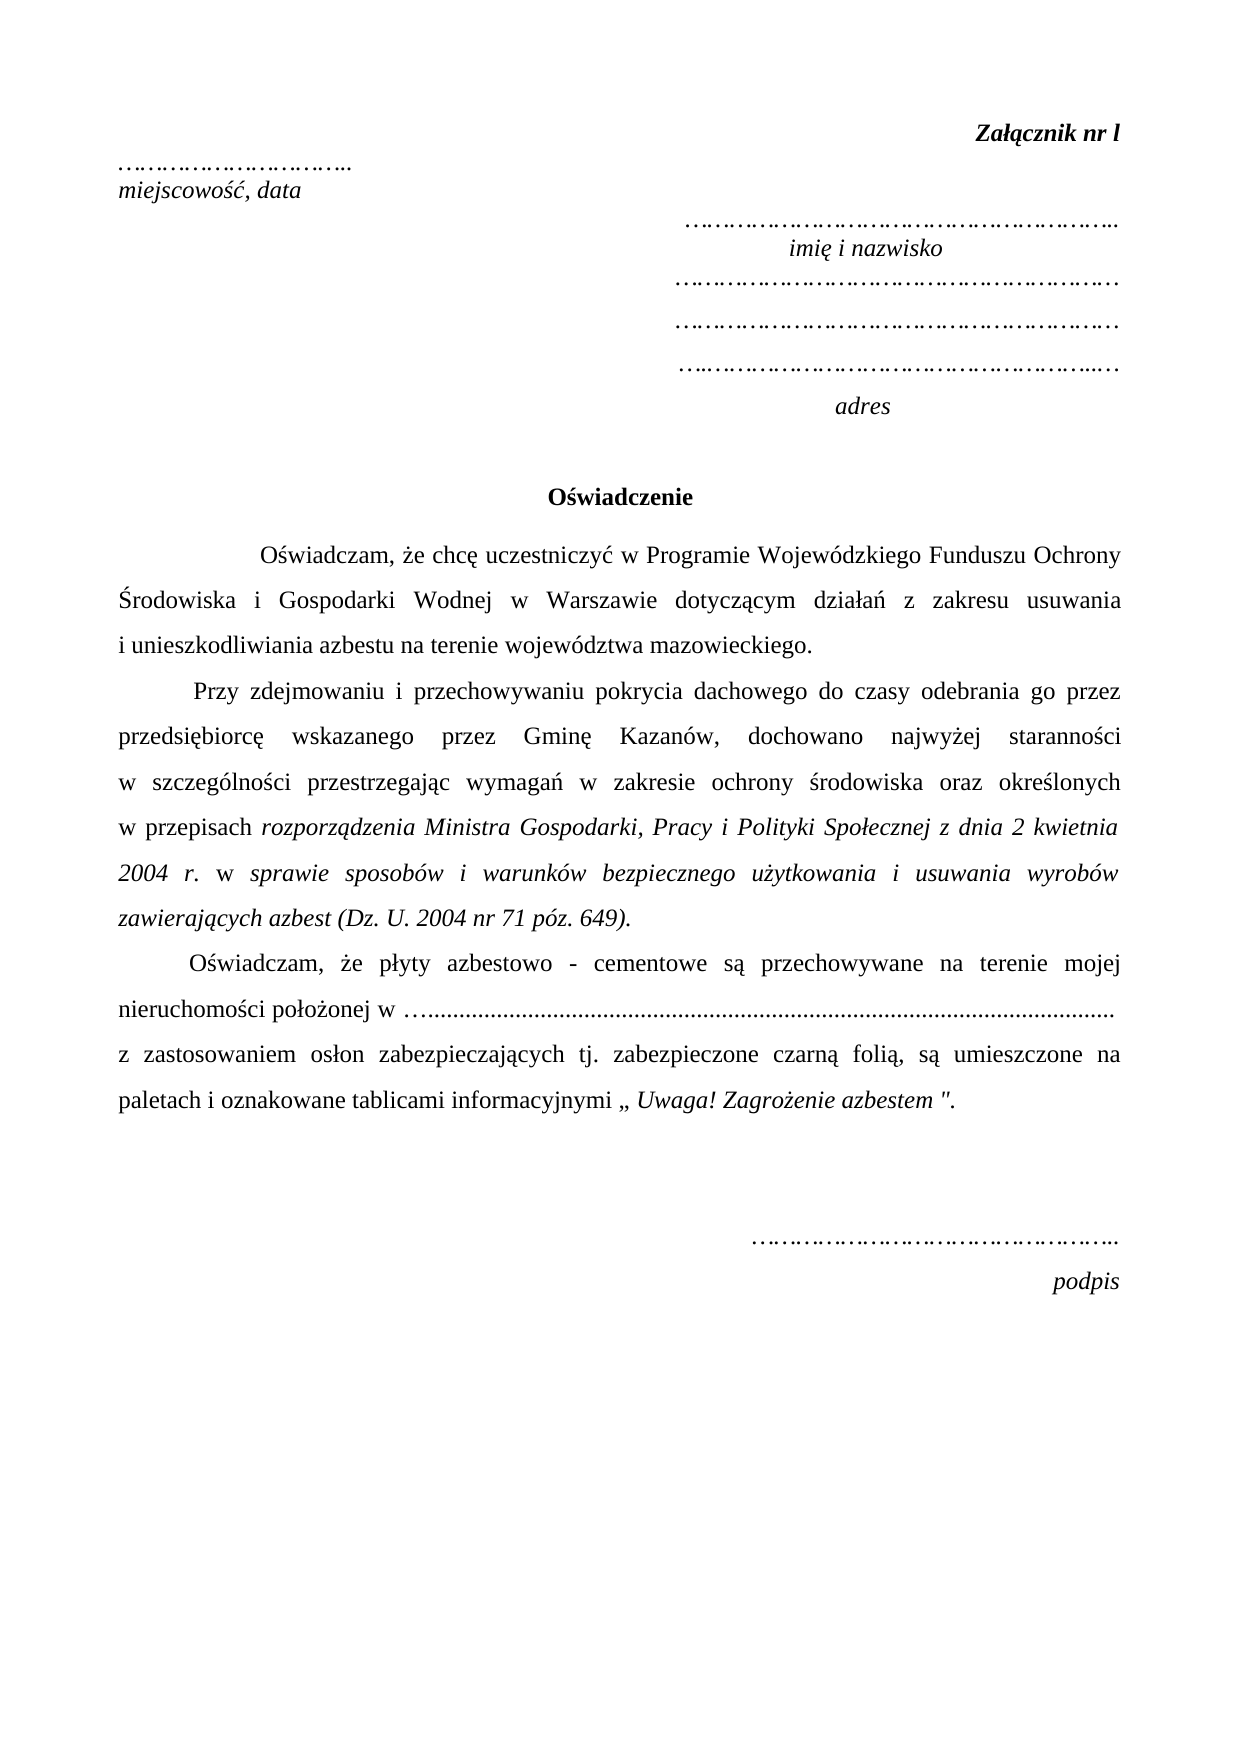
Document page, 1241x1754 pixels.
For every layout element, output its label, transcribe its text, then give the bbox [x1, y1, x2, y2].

text Oświadczenie [118, 482, 1122, 511]
text ….……………………………………………..… [118, 348, 1122, 377]
text …………………………………………………… [118, 305, 1122, 334]
text ………………………………………………….. [118, 204, 1122, 233]
text ………………………….. [118, 147, 1122, 176]
text Oświadczam, że płyty azbestowo - cementowe są przechowywane na terenie mojej nieruchomości położonej w ….............................................................................................................. z zastosowaniem osłon zabezpieczających tj. zabezpieczone czarną folią, są umieszczone na paletach i oznakowane tablicami informacyjnymi „ Uwaga! Zagrożenie azbestem ". [118, 948, 1122, 1113]
text adres [118, 391, 1122, 420]
text podpis [118, 1266, 1122, 1295]
text …………………………………………………… [118, 262, 1122, 291]
text Oświadczam, że chcę uczestniczyć w Programie Wojewódzkiego Funduszu Ochrony Środowiska i Gospodarki Wodnej w Warszawie dotyczącym działań z zakresu usuwania i unieszkodliwiania azbestu na terenie województwa mazowieckiego. [118, 540, 1122, 659]
text imię i nazwisko [118, 233, 1122, 262]
text miejscowość, data [118, 176, 1122, 204]
text Załącznik nr l [189, 118, 1122, 147]
text ………………………………………….. [189, 1221, 1122, 1250]
text Przy zdejmowaniu i przechowywaniu pokrycia dachowego do czasy odebrania go przez przedsiębiorcę wskazanego przez Gminę Kazanów, dochowano najwyżej staranności w szczególności przestrzegając wymagań w zakresie ochrony środowiska oraz określonych w przepisach rozporządzenia Ministra Gospodarki, Pracy i Polityki Społecznej z dnia 2 kwietnia 2004 r. w sprawie sposobów i warunków bezpiecznego użytkowania i usuwania wyrobów zawierających azbest (Dz. U. 2004 nr 71 póz. 649). [118, 676, 1122, 932]
